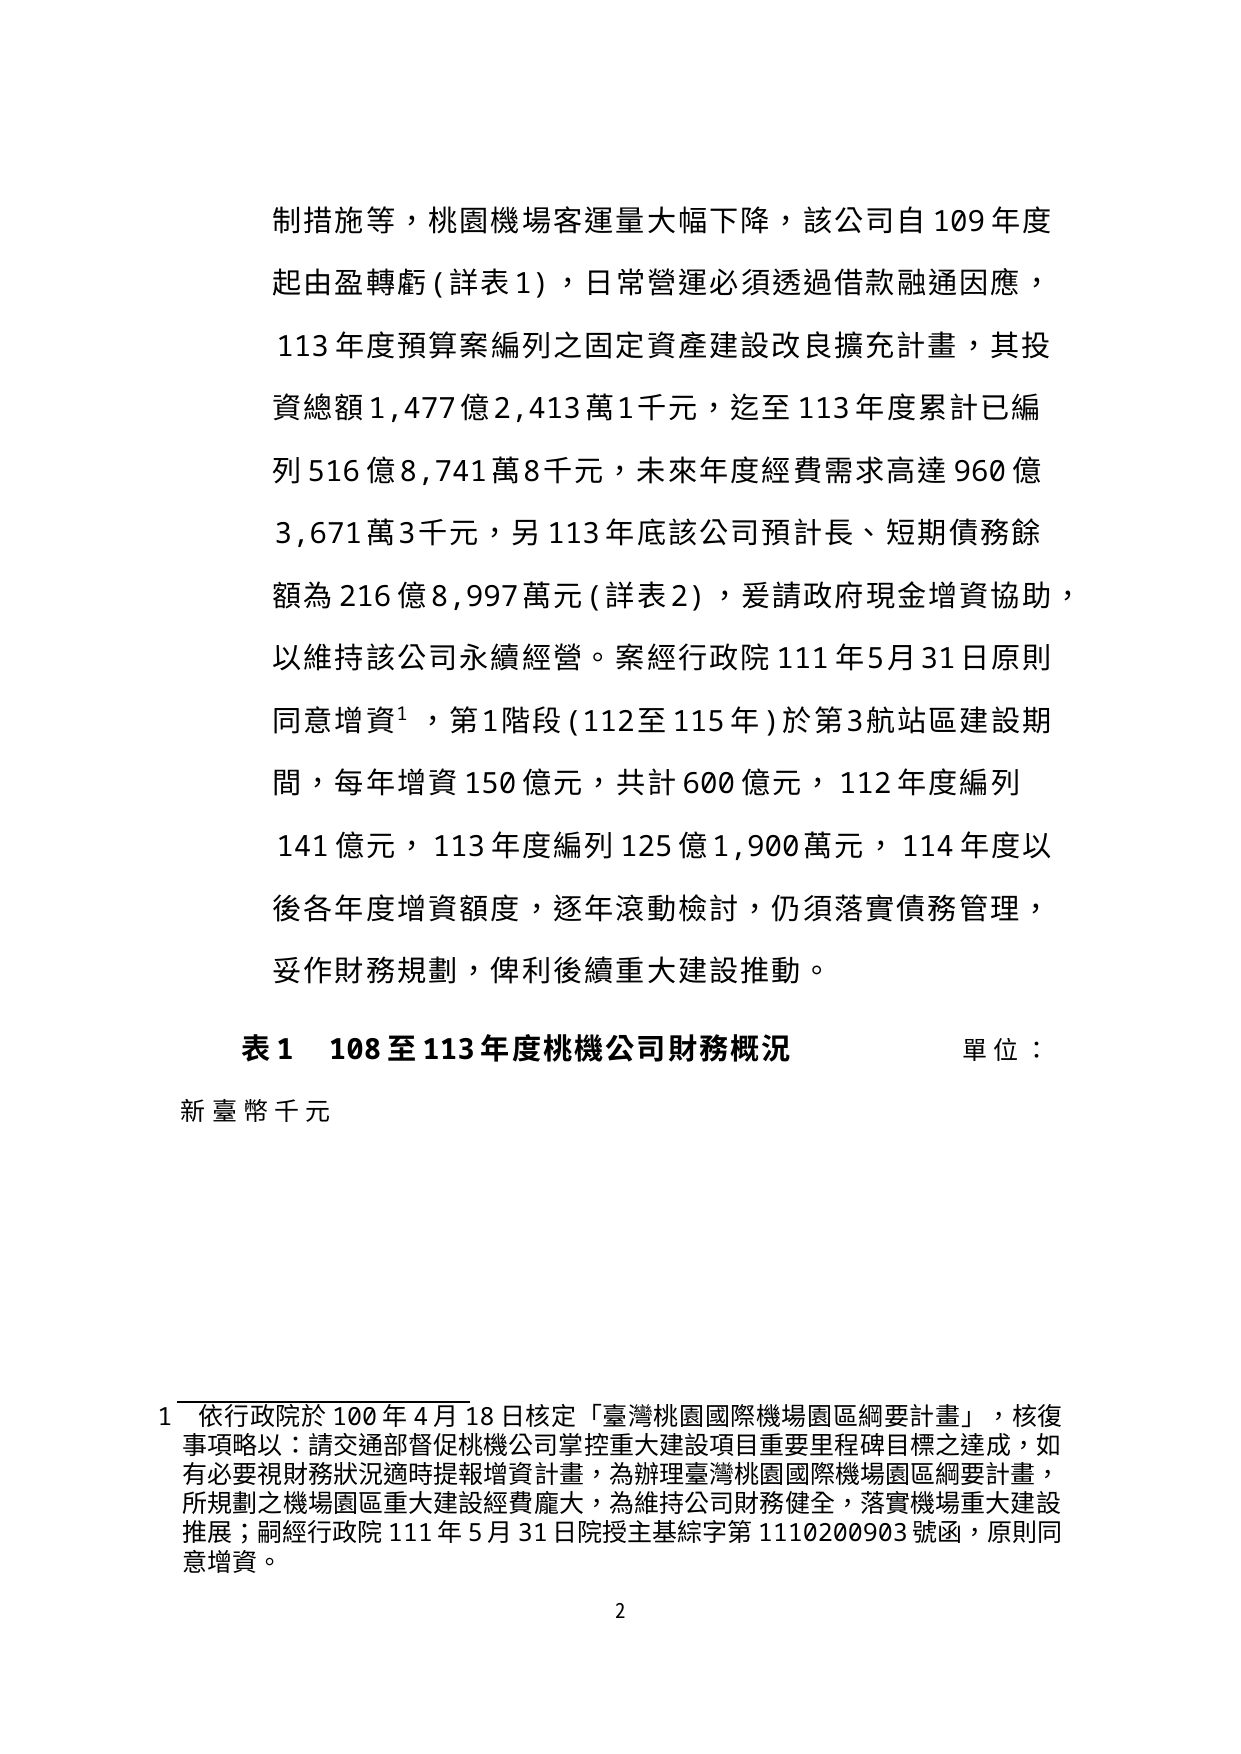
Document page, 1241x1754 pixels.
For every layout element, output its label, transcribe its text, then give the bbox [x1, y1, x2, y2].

text 依行政院於100年4月18日核定「臺灣桃園國際機場園區綱要計畫」，核復事項略以：請交通部督促桃機公司掌控重大建設項目重要里程碑目標之達成，如有必要視財務狀況適時提報增資計畫，為辦理臺灣桃園國際機場園區綱要計畫，所規劃之機場園區重大建設經費龐大，為維持公司財務健全，落實機場重大建設推展；嗣經行政院111年5月31日院授主基綜字第1110200903號函，原則同意增資。 [157, 1402, 1063, 1577]
text 依據桃機公司說明，因COVID-19疫情衝擊及邊境管制措施等，桃園機場客運量大幅下降，該公司自109年度起由盈轉虧(詳表1)，日常營運必須透過借款融通因應，113年度預算案編列之固定資產建設改良擴充計畫，其投資總額1,477億2,413萬1千元，迄至113年度累計已編列516億8,741萬8千元，未來年度經費需求高達960億3,671萬3千元，另113年底該公司預計長、短期債務餘額為216億8,997萬元(詳表2)，爰請政府現金增資協助，以維持該公司永續經營。案經行政院111年5月31日原則同意增資，第1階段(112至115年)於第3航站區建設期間，每年增資150億元，共計600億元，112年度編列141億元，113年度編列125億1,900萬元，114年度以後各年度增資額度，逐年滾動檢討，仍須落實債務管理，妥作財務規劃，俾利後續重大建設推動。 [266, 177, 1063, 990]
text 表1 108至113年度桃機公司財務概況 單位：新臺幣千元 [169, 1005, 1063, 1130]
